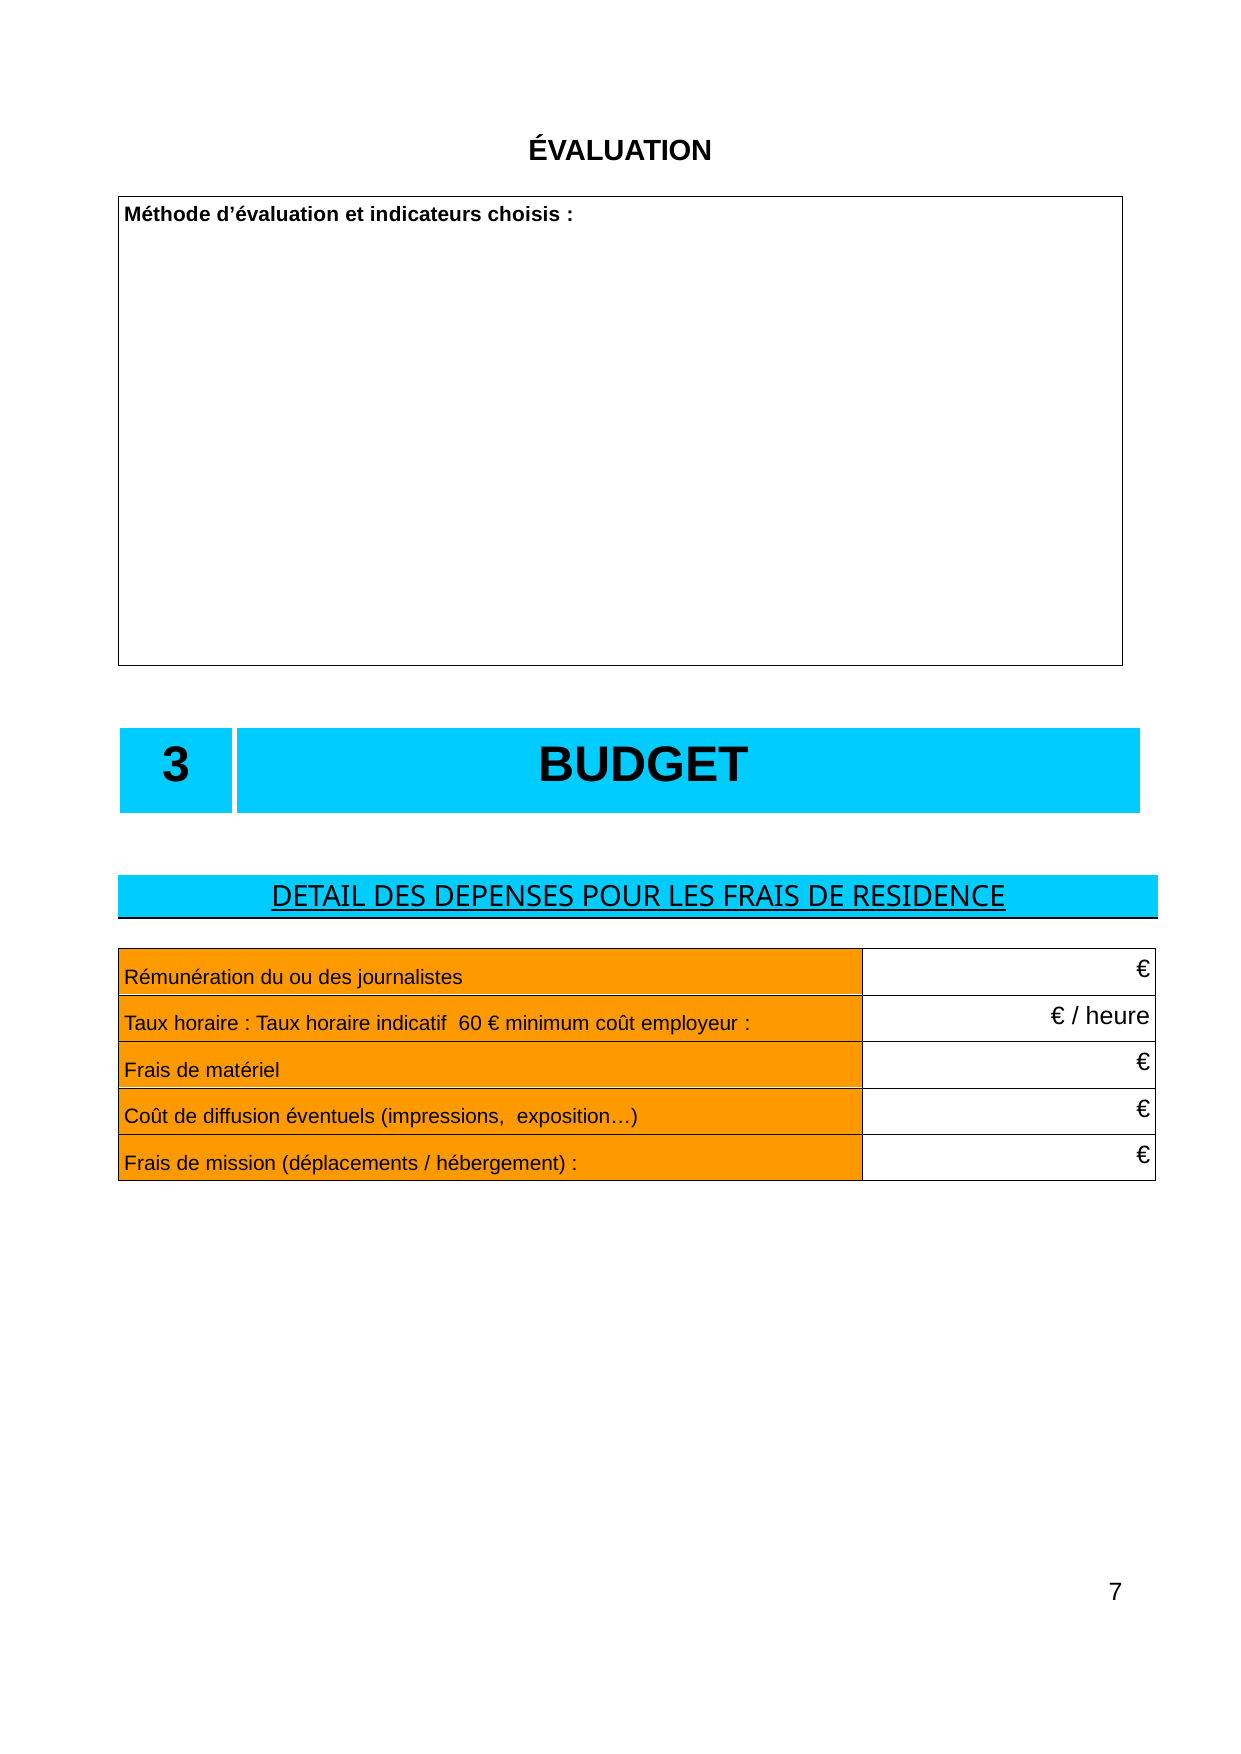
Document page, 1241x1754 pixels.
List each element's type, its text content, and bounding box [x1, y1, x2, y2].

table_cell € [863, 1042, 1155, 1087]
table_header Rémunération du ou des journalistes [119, 949, 862, 994]
table_cell € [863, 1135, 1155, 1180]
table_cell € / heure [863, 996, 1155, 1041]
text ÉVALUATION [118, 133, 1122, 167]
table_cell Frais de mission (déplacements / hébergement) : [119, 1135, 862, 1180]
table_cell Taux horaire : Taux horaire indicatif 60 € minimum coût employeur : [119, 996, 862, 1041]
table_header BUDGET [237, 728, 1140, 813]
table_cell € [863, 1089, 1155, 1134]
table_header 3 [120, 728, 232, 813]
table_header Méthode d’évaluation et indicateurs choisis : [119, 197, 1122, 665]
text DETAIL DES DEPENSES POUR LES FRAIS DE RESIDENCE [118, 875, 1158, 917]
table_cell Coût de diffusion éventuels (impressions, exposition…) [119, 1089, 862, 1134]
table_header € [863, 949, 1155, 994]
table_cell Frais de matériel [119, 1042, 862, 1087]
